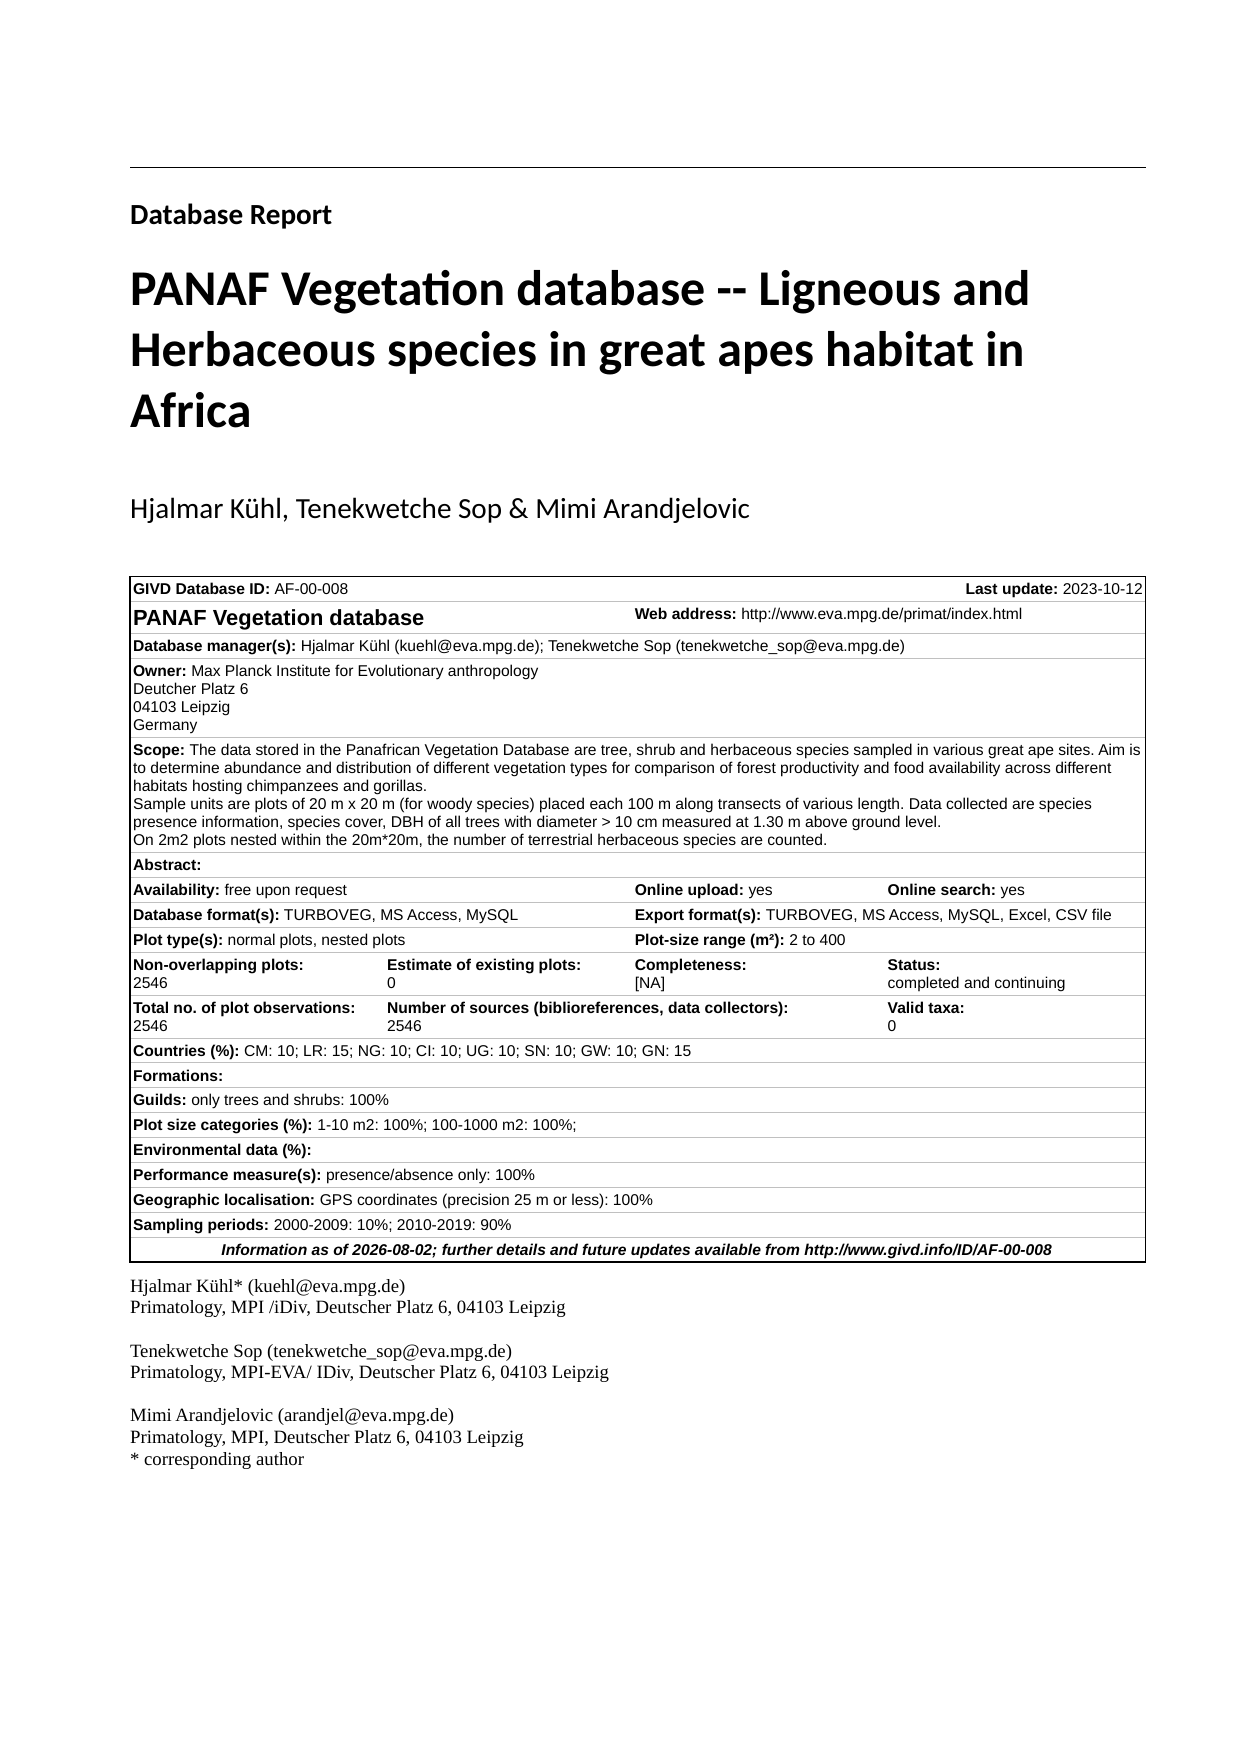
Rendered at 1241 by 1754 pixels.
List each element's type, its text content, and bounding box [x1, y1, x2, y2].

table_cell Status: completed and continuing [885, 953, 1145, 994]
table_cell Geographic localisation: GPS coordinates (precision 25 m or less): 100% [131, 1188, 1145, 1212]
text Hjalmar Kühl, Tenekwetche Sop & Mimi Arandjelovic [130, 490, 1146, 526]
table_cell Online search: yes [885, 878, 1145, 902]
table_header GIVD Database ID: AF-00-008 [131, 577, 944, 601]
table_cell Availability: free upon request [131, 878, 632, 902]
table_cell Performance measure(s): presence/absence only: 100% [131, 1163, 1145, 1187]
table_cell Export format(s): TURBOVEG, MS Access, MySQL, Excel, CSV file [632, 903, 1145, 927]
table_cell Plot size categories (%): 1-10 m2: 100%; 100-1000 m2: 100%; [131, 1113, 1145, 1137]
table_cell Countries (%): CM: 10; LR: 15; NG: 10; CI: 10; UG: 10; SN: 10; GW: 10; GN: 15 [131, 1039, 1145, 1062]
table_cell Plot type(s): normal plots, nested plots [131, 928, 632, 952]
table_cell Formations: [131, 1063, 1145, 1087]
table_cell Sampling periods: 2000-2009: 10%; 2010-2019: 90% [131, 1213, 1145, 1237]
title PANAF Vegetation database -- Ligneous and Herbaceous species in great apes habitat in Africa [130, 257, 1146, 440]
table_cell Online upload: yes [632, 878, 884, 902]
table_cell Environmental data (%): [131, 1138, 1145, 1162]
table_cell Database manager(s): Hjalmar Kühl (kuehl@eva.mpg.de); Tenekwetche Sop (tenekwetche_sop@eva.mpg.de) [131, 634, 1145, 658]
text Database Report [130, 196, 1146, 232]
table_cell PANAF Vegetation database [131, 602, 632, 633]
table_cell Completeness: [NA] [632, 953, 884, 994]
table_cell Information as of 2026-08-02; further details and future updates available from http://www.givd.info/ID/AF-00-008 [131, 1238, 1145, 1261]
table_cell Non-overlapping plots: 2546 [131, 953, 384, 994]
table_cell Owner: Max Planck Institute for Evolutionary anthropology Deutcher Platz 6 04103 Leipzig Germany [131, 659, 1145, 737]
table_cell Valid taxa: 0 [885, 996, 1145, 1037]
table_cell Web address: http://www.eva.mpg.de/primat/index.html [632, 602, 1145, 633]
table_cell Scope: The data stored in the Panafrican Vegetation Database are tree, shrub and herbaceous species sampled in various great ape sites. Aim is to determine abundance and distribution of different vegetation types for comparison of forest productivity and food availability across different habitats hosting chimpanzees and gorillas. Sample units are plots of 20 m x 20 m (for woody species) placed each 100 m along transects of various length. Data collected are species presence information, species cover, DBH of all trees with diameter > 10 cm measured at 1.30 m above ground level. On 2m2 plots nested within the 20m*20m, the number of terrestrial herbaceous species are counted. [131, 738, 1145, 852]
table_cell Number of sources (biblioreferences, data collectors): 2546 [384, 996, 884, 1037]
table_cell Guilds: only trees and shrubs: 100% [131, 1088, 1145, 1112]
table_cell Abstract: [131, 853, 1145, 877]
table_cell Total no. of plot observations: 2546 [131, 996, 384, 1037]
text Hjalmar Kühl* (kuehl@eva.mpg.de) Primatology, MPI /iDiv, Deutscher Platz 6, 04103 Leipzig Tenekwetche Sop (tenekwetche_sop@eva.mpg.de) Primatology, MPI-EVA/ IDiv, Deutscher Platz 6, 04103 Leipzig Mimi Arandjelovic (arandjel@eva.mpg.de) Primatology, MPI, Deutscher Platz 6, 04103 Leipzig * corresponding author [130, 1275, 1146, 1469]
table_cell Estimate of existing plots: 0 [384, 953, 632, 994]
table_cell Database format(s): TURBOVEG, MS Access, MySQL [131, 903, 632, 927]
table_cell Plot-size range (m²): 2 to 400 [632, 928, 1145, 952]
table_header Last update: 2023-10-12 [944, 577, 1145, 601]
